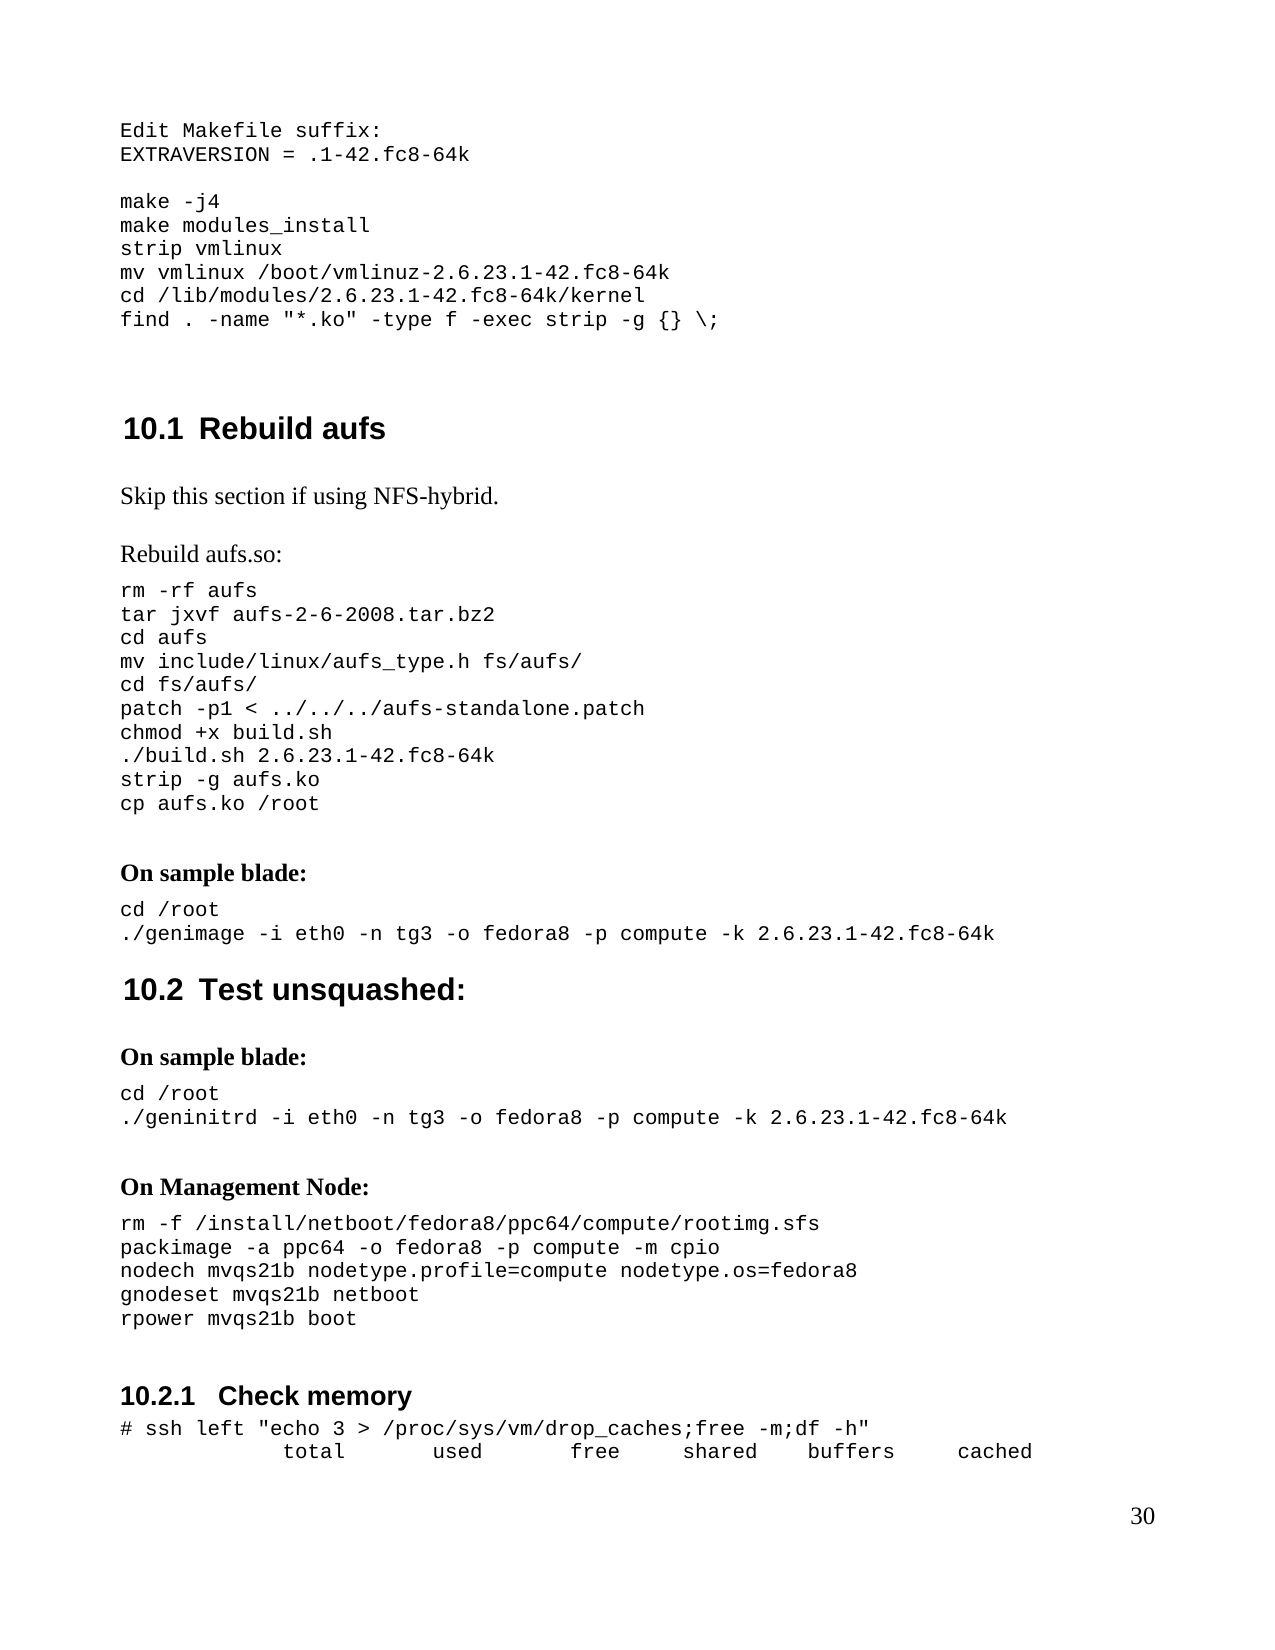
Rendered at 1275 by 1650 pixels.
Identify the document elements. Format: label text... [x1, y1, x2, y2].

text On sample blade: [120, 858, 1155, 886]
text ./genimage -i eth0 -n tg3 -o fedora8 -p compute -k 2.6.23.1-42.fc8-64k [120, 922, 1155, 946]
text # ssh left "echo 3 > /proc/sys/vm/drop_caches;free -m;df -h" [120, 1417, 1155, 1441]
text packimage -a ppc64 -o fedora8 -p compute -m cpio [120, 1237, 1155, 1260]
text make -j4 [120, 191, 1155, 214]
text cd /root [120, 899, 1155, 922]
subtitle Test unsquashed: [123, 971, 1155, 1007]
text ./geninitrd -i eth0 -n tg3 -o fedora8 -p compute -k 2.6.23.1-42.fc8-64k [120, 1107, 1155, 1131]
subtitle Rebuild aufs [123, 410, 1155, 446]
text ./build.sh 2.6.23.1-42.fc8-64k [120, 745, 1155, 769]
text mv vmlinux /boot/vmlinuz-2.6.23.1-42.fc8-64k [120, 262, 1155, 286]
text Skip this section if using NFS-hybrid. [120, 481, 1155, 510]
text patch -p1 < ../../../aufs-standalone.patch [120, 698, 1155, 722]
text cd /root [120, 1083, 1155, 1107]
text EXTRAVERSION = .1-42.fc8-64k [120, 144, 1155, 167]
text cd fs/aufs/ [120, 674, 1155, 698]
subtitle Check memory [120, 1380, 1155, 1411]
text chmod +x build.sh [120, 722, 1155, 745]
text strip vmlinux [120, 238, 1155, 262]
text tar jxvf aufs-2-6-2008.tar.bz2 [120, 603, 1155, 627]
text rm -rf aufs [120, 580, 1155, 603]
text Rebuild aufs.so: [120, 539, 1155, 567]
text cp aufs.ko /root [120, 793, 1155, 816]
text make modules_install [120, 214, 1155, 238]
text Edit Makefile suffix: [120, 120, 1155, 144]
text nodech mvqs21b nodetype.profile=compute nodetype.os=fedora8 [120, 1260, 1155, 1284]
text rm -f /install/netboot/fedora8/ppc64/compute/rootimg.sfs [120, 1213, 1155, 1237]
text gnodeset mvqs21b netboot [120, 1284, 1155, 1308]
text mv include/linux/aufs_type.h fs/aufs/ [120, 651, 1155, 674]
text rpower mvqs21b boot [120, 1308, 1155, 1331]
text find . -name "*.ko" -type f -exec strip -g {} \; [120, 309, 1155, 333]
text cd aufs [120, 627, 1155, 651]
text total used free shared buffers cached [120, 1441, 1155, 1465]
text On sample blade: [120, 1042, 1155, 1071]
text strip -g aufs.ko [120, 769, 1155, 793]
text cd /lib/modules/2.6.23.1-42.fc8-64k/kernel [120, 286, 1155, 309]
text On Management Node: [120, 1172, 1155, 1201]
